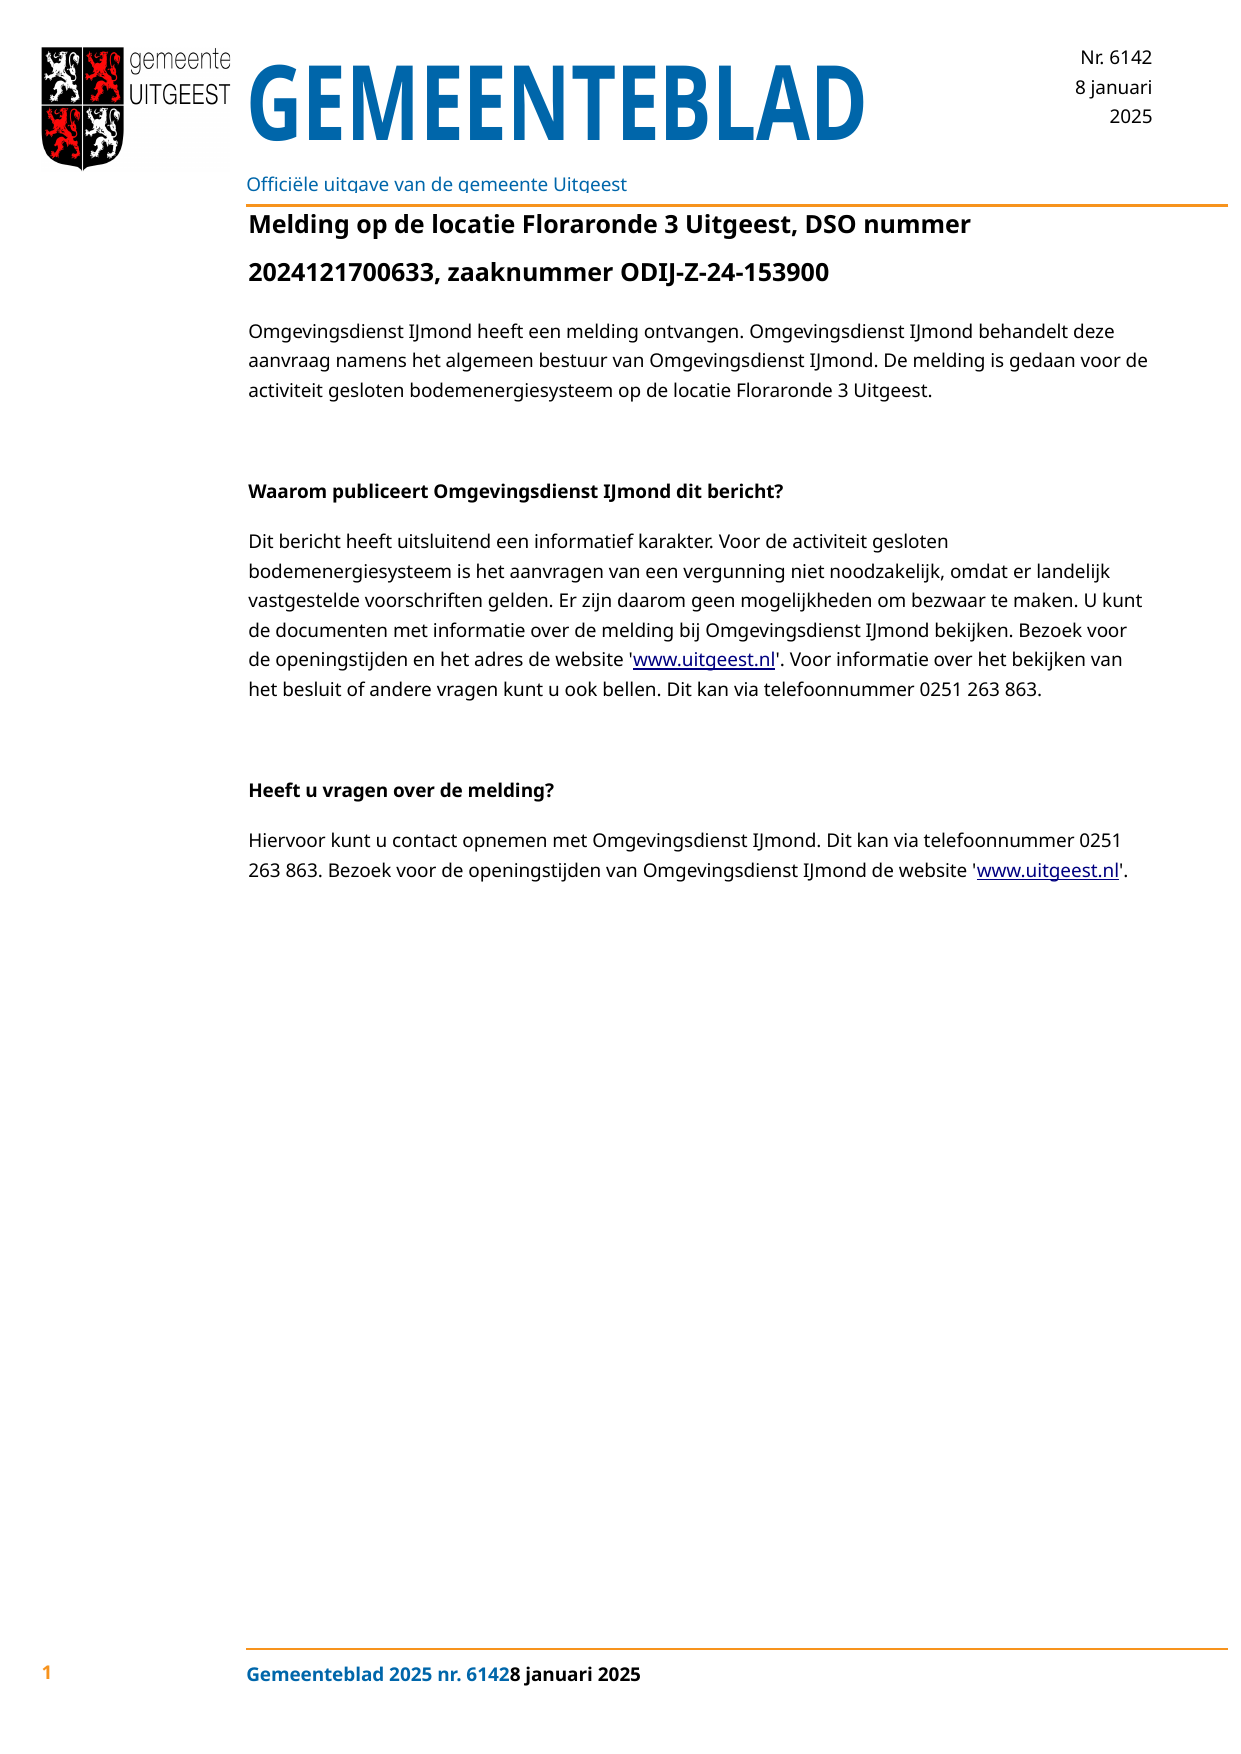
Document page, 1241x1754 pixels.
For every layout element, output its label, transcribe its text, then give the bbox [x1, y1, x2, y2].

text Heeft u vragen over de melding? [248, 777, 1152, 803]
picture [41, 47, 231, 172]
text Waarom publiceert Omgevingsdienst IJmond dit bericht? [248, 478, 1152, 504]
text Omgevingsdienst IJmond heeft een melding ontvangen. Omgevingsdienst IJmond behandelt deze aanvraag namens het algemeen bestuur van Omgevingsdienst IJmond. De melding is gedaan voor de activiteit gesloten bodemenergiesysteem op de locatie Floraronde 3 Uitgeest. [248, 318, 1152, 403]
text Melding op de locatie Floraronde 3 Uitgeest, DSO nummer 2024121700633, zaaknummer ODIJ-Z-24-153900 [248, 207, 1152, 288]
text Hiervoor kunt u contact opnemen met Omgevingsdienst IJmond. Dit kan via telefoonnummer 0251 263 863. Bezoek voor de openingstijden van Omgevingsdienst IJmond de website 'www.uitgeest.nl'. [248, 827, 1152, 883]
text Dit bericht heeft uitsluitend een informatief karakter. Voor de activiteit gesloten bodemenergiesysteem is het aanvragen van een vergunning niet noodzakelijk, omdat er landelijk vastgestelde voorschriften gelden. Er zijn daarom geen mogelijkheden om bezwaar te maken. U kunt de documenten met informatie over de melding bij Omgevingsdienst IJmond bekijken. Bezoek voor de openingstijden en het adres de website 'www.uitgeest.nl'. Voor informatie over het bekijken van het besluit of andere vragen kunt u ook bellen. Dit kan via telefoonnummer 0251 263 863. [248, 528, 1152, 702]
